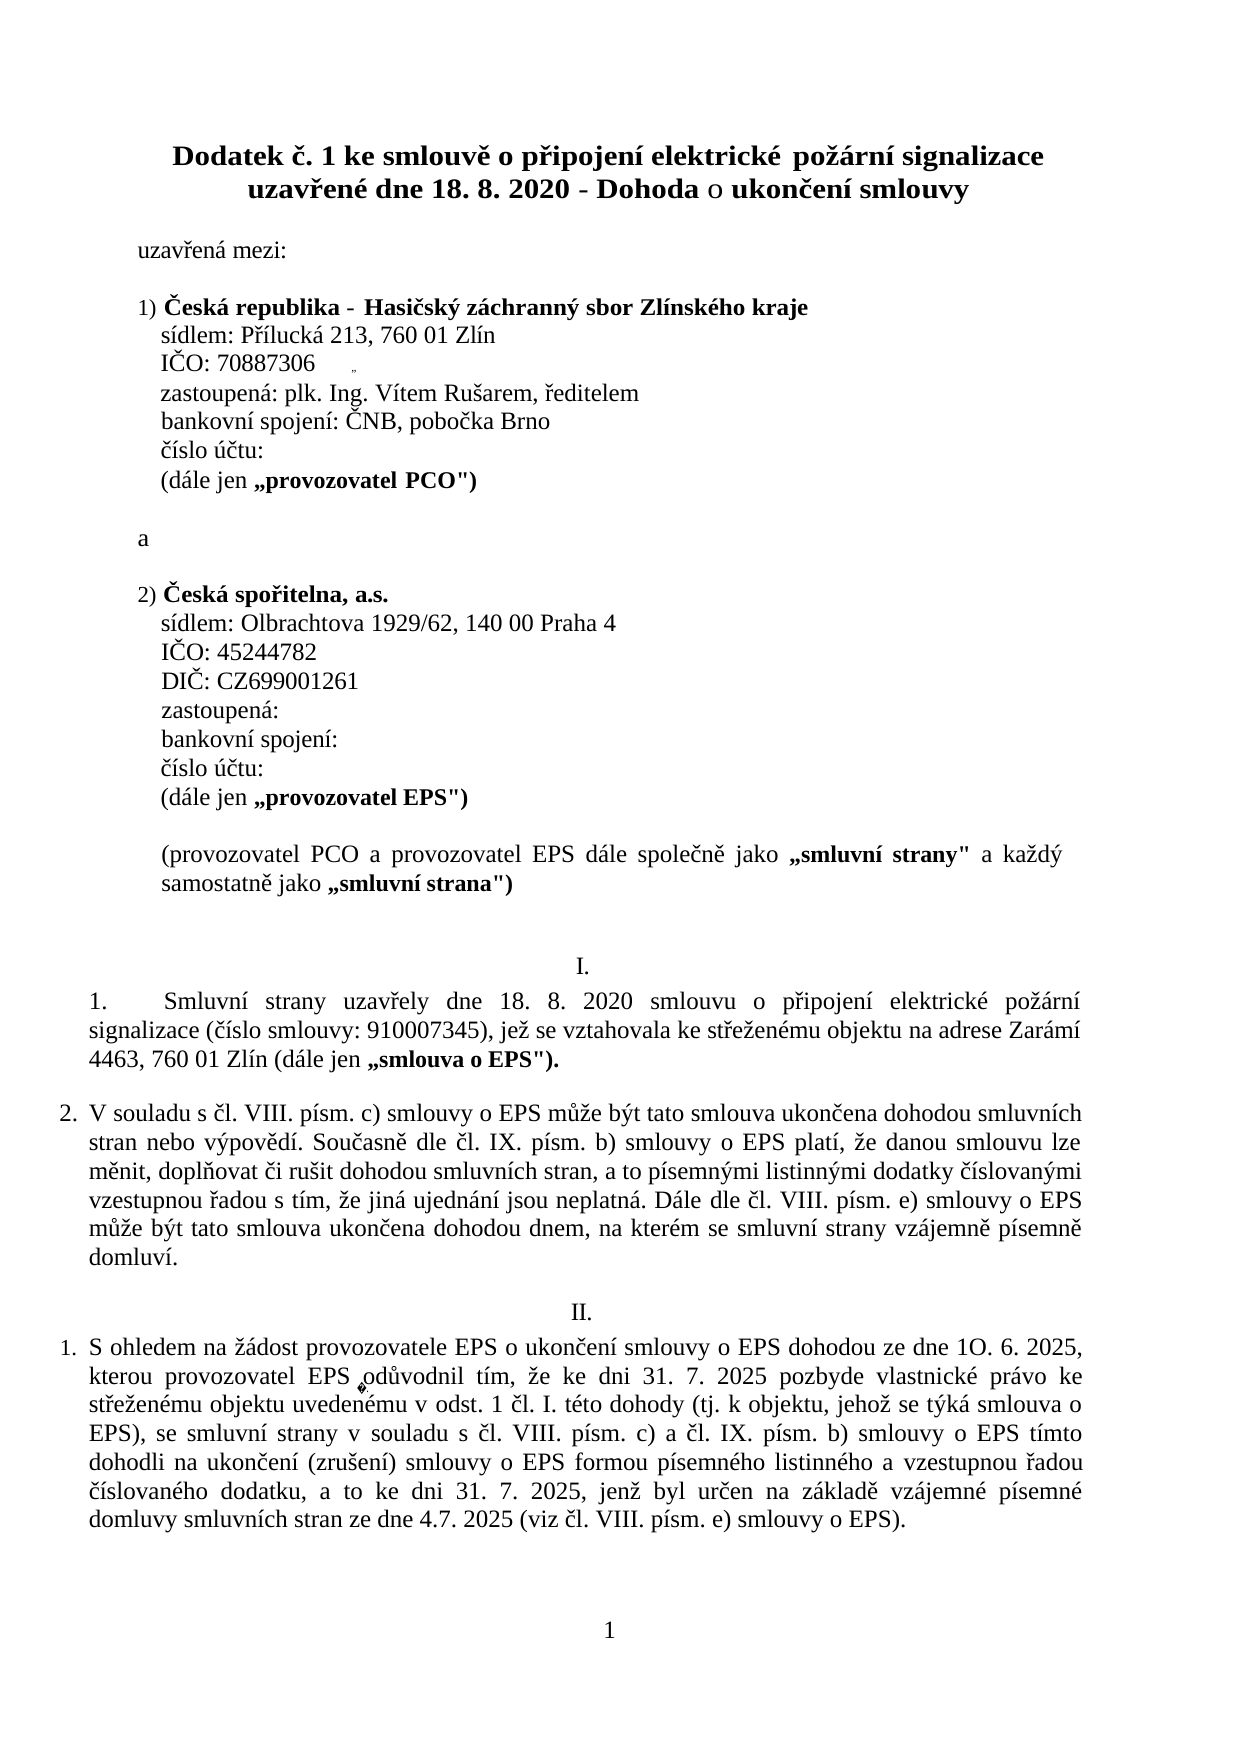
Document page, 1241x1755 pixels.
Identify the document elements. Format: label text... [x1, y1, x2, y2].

text číslo účtu: [160, 436, 508, 464]
subtitle I. [88, 951, 1077, 980]
text (provozovatel PCO a provozovatel EPS dále společně jako „smluvní strany" a každý samostatně jako „smluvní strana") [161, 839, 1093, 897]
subtitle II. [88, 1297, 1075, 1326]
text zastoupená: [161, 695, 1093, 724]
text a [137, 523, 1093, 552]
text sídlem: Přílucká 213, 760 01 Zlín [161, 321, 1093, 349]
list Česká republika - Hasičský záchranný sbor Zlínského kraje [137, 293, 1093, 320]
list S ohledem na žádost provozovatele EPS o ukončení smlouvy o EPS dohodou ze dne 1O. 6. 2025, kterou provozovatel EPS odůvodnil tím, že ke dni 31. 7. 2025 pozbyde vlastnické právo ke střeženému objektu uvedenému v odst. 1 čl. I. této dohody (tj. k objektu, jehož se týká smlouva o EPS), se smluvní strany v souladu s čl. VIII. písm. c) a čl. IX. písm. b) smlouvy o EPS tímto dohodli na ukončení (zrušení) smlouvy o EPS formou písemného listinného a vzestupnou řadou číslovaného dodatku, a to ke dni 31. 7. 2025, jenž byl určen na základě vzájemné písemné domluvy smluvních stran ze dne 4.7. 2025 (viz čl. VIII. písm. e) smlouvy o EPS). [59, 1332, 1083, 1533]
subtitle IČO: 45244782 DIČ: CZ699001261 [161, 637, 364, 694]
text uzavřená mezi: [137, 235, 1093, 264]
list Smluvní strany uzavřely dne 18. 8. 2020 smlouvu o připojení elektrické požární signalizace (číslo smlouvy: 910007345), jež se vztahovala ke střeženému objektu na adrese Zarámí 4463, 760 01 Zlín (dále jen „smlouva o EPS"). [88, 986, 1081, 1073]
text zastoupená: plk. Ing. Vítem Rušarem, ředitelem bankovní spojení: ČNB, pobočka Brno [160, 378, 725, 435]
list V souladu s čl. VIII. písm. c) smlouvy o EPS může být tato smlouva ukončena dohodou smluvních stran nebo výpovědí. Současně dle čl. IX. písm. b) smlouvy o EPS platí, že danou smlouvu lze měnit, doplňovat či rušit dohodou smluvních stran, a to písemnými listinnými dodatky číslovanými vzestupnou řadou s tím, že jiná ujednání jsou neplatná. Dále dle čl. VIII. písm. e) smlouvy o EPS může být tato smlouva ukončena dohodou dnem, na kterém se smluvní strany vzájemně písemně domluví. [59, 1098, 1083, 1271]
list Česká spořitelna, a.s. [137, 580, 1093, 608]
text Dodatek č. 1 ke smlouvě o připojení elektrické požární signalizace uzavřené dne 18. 8. 2020 - Dohoda o ukončení smlouvy [141, 139, 1076, 205]
text (dále jen „provozovatel PCO") [160, 465, 508, 493]
subtitle IČO: 70887306 „ [160, 349, 1093, 377]
list �. [357, 1380, 370, 1395]
text číslo účtu: [160, 753, 556, 782]
text (dále jen „provozovatel EPS") [160, 782, 556, 811]
text bankovní spojení: [161, 724, 1093, 753]
text sídlem: Olbrachtova 1929/62, 140 00 Praha 4 [161, 608, 1093, 637]
